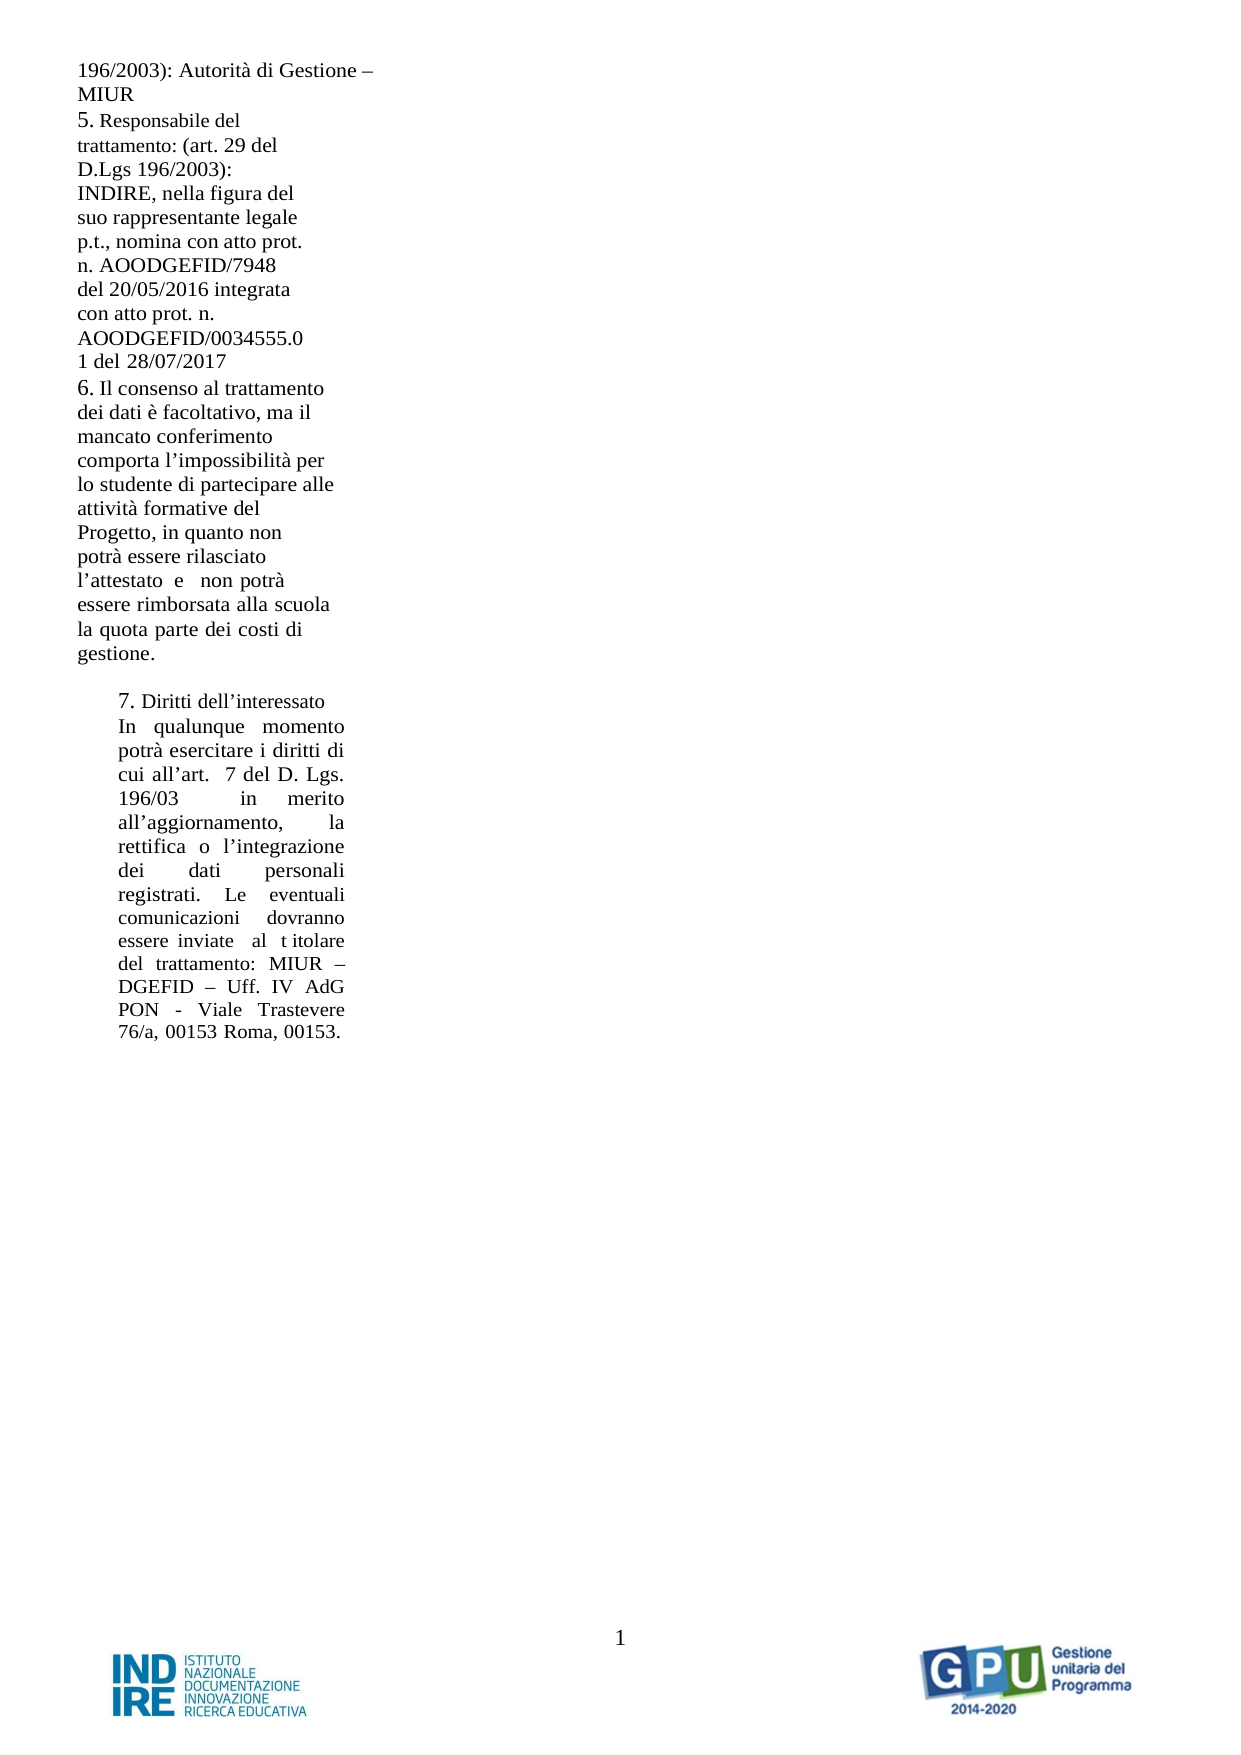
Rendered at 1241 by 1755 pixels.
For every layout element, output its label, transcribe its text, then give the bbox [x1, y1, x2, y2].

list Diritti dell’interessato [118, 687, 404, 714]
list Responsabile del trattamento: (art. 29 del D.Lgs 196/2003): INDIRE, nella figura del suo rappresentante legale p.t., nomina con atto prot. n. AOODGEFID/7948 del 20/05/2016 integrata con atto prot. n. AOODGEFID/0034555.01 del 28/07/2017 [77, 107, 305, 373]
list Il consenso al trattamento dei dati è facoltativo, ma il mancato conferimento comporta l’impossibilità per lo studente di partecipare alle attività formative del Progetto, in quanto non potrà essere rilasciato l’attestato e non potrà essere rimborsata alla scuola la quota parte dei costi di gestione. [77, 373, 338, 664]
text In qualunque momento potrà esercitare i diritti di cui all’art. 7 del D. Lgs. 196/03 in merito all’aggiornamento, la rettifica o l’integrazione dei dati personali registrati. Le eventuali comunicazioni dovranno essere inviate al titolare del trattamento: MIUR – DGEFID – Uff. IV AdG PON - Viale Trastevere 76/a, 00153 Roma, 00153. [118, 714, 345, 1043]
list 196/2003): Autorità di Gestione – MIUR [77, 58, 404, 106]
